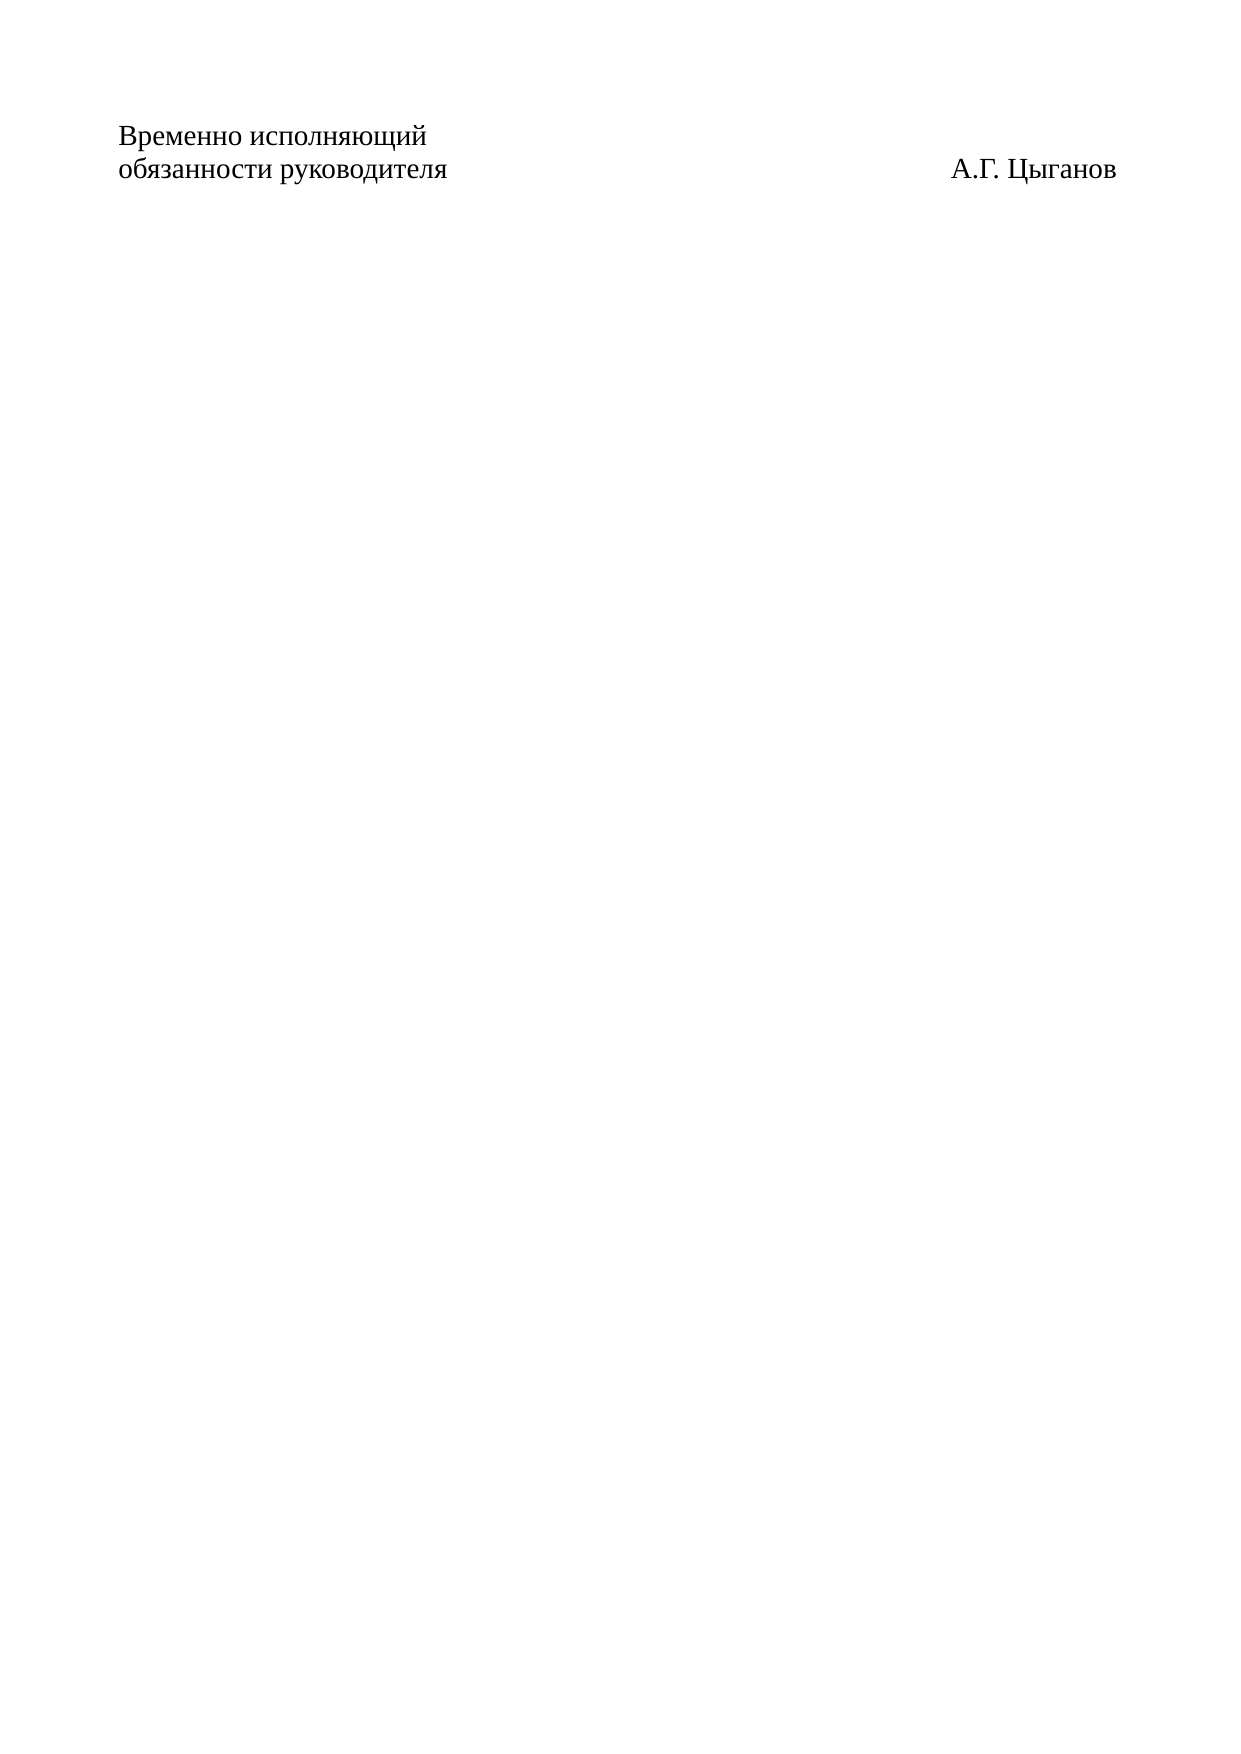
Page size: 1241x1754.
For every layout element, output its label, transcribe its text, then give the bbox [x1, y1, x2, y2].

text Временно исполняющий [118, 118, 1122, 152]
text обязанности руководителя А.Г. Цыганов [118, 152, 1122, 185]
